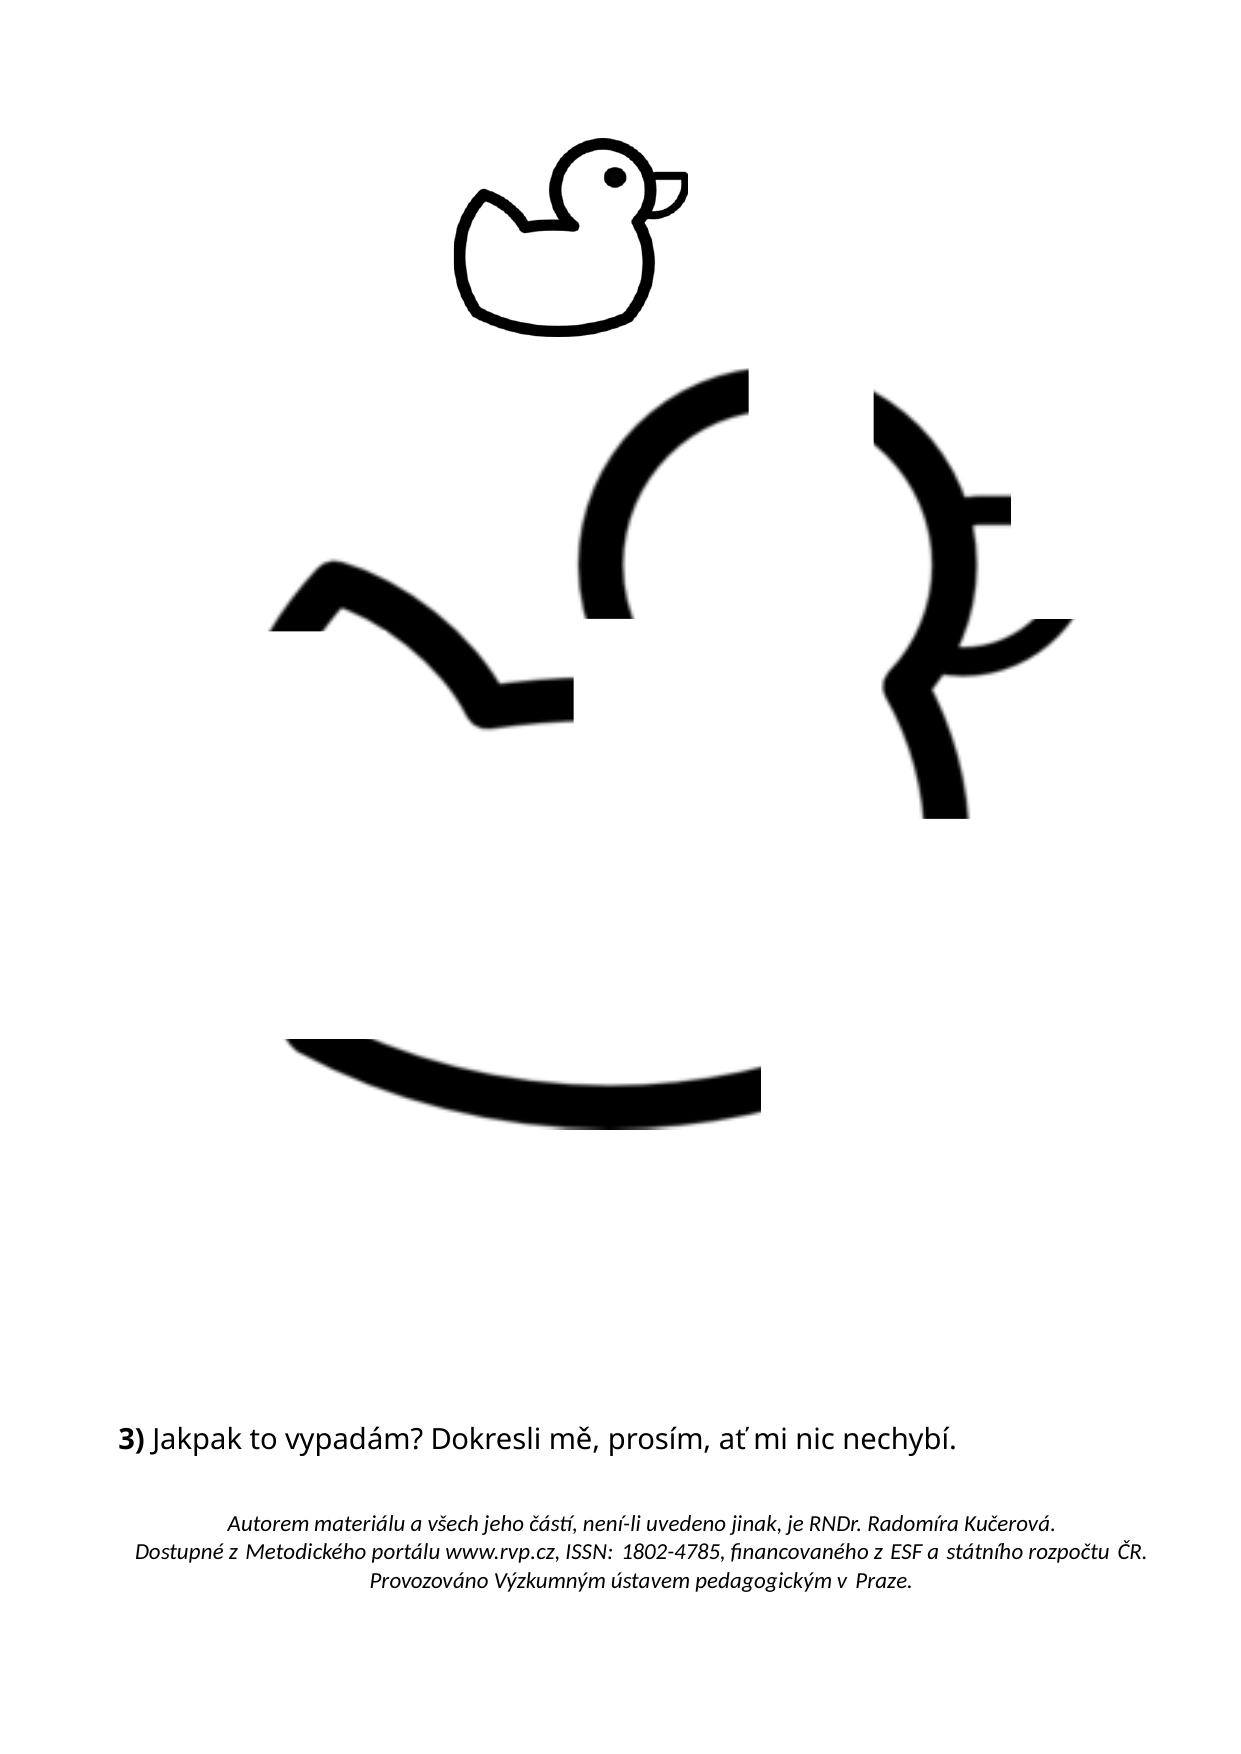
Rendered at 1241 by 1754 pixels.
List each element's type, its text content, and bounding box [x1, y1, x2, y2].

text 3) Jakpak to vypadám? Dokresli mě, prosím, ať mi nic nechybí. [118, 1418, 1167, 1458]
picture [453, 138, 688, 337]
picture [223, 368, 1099, 1130]
